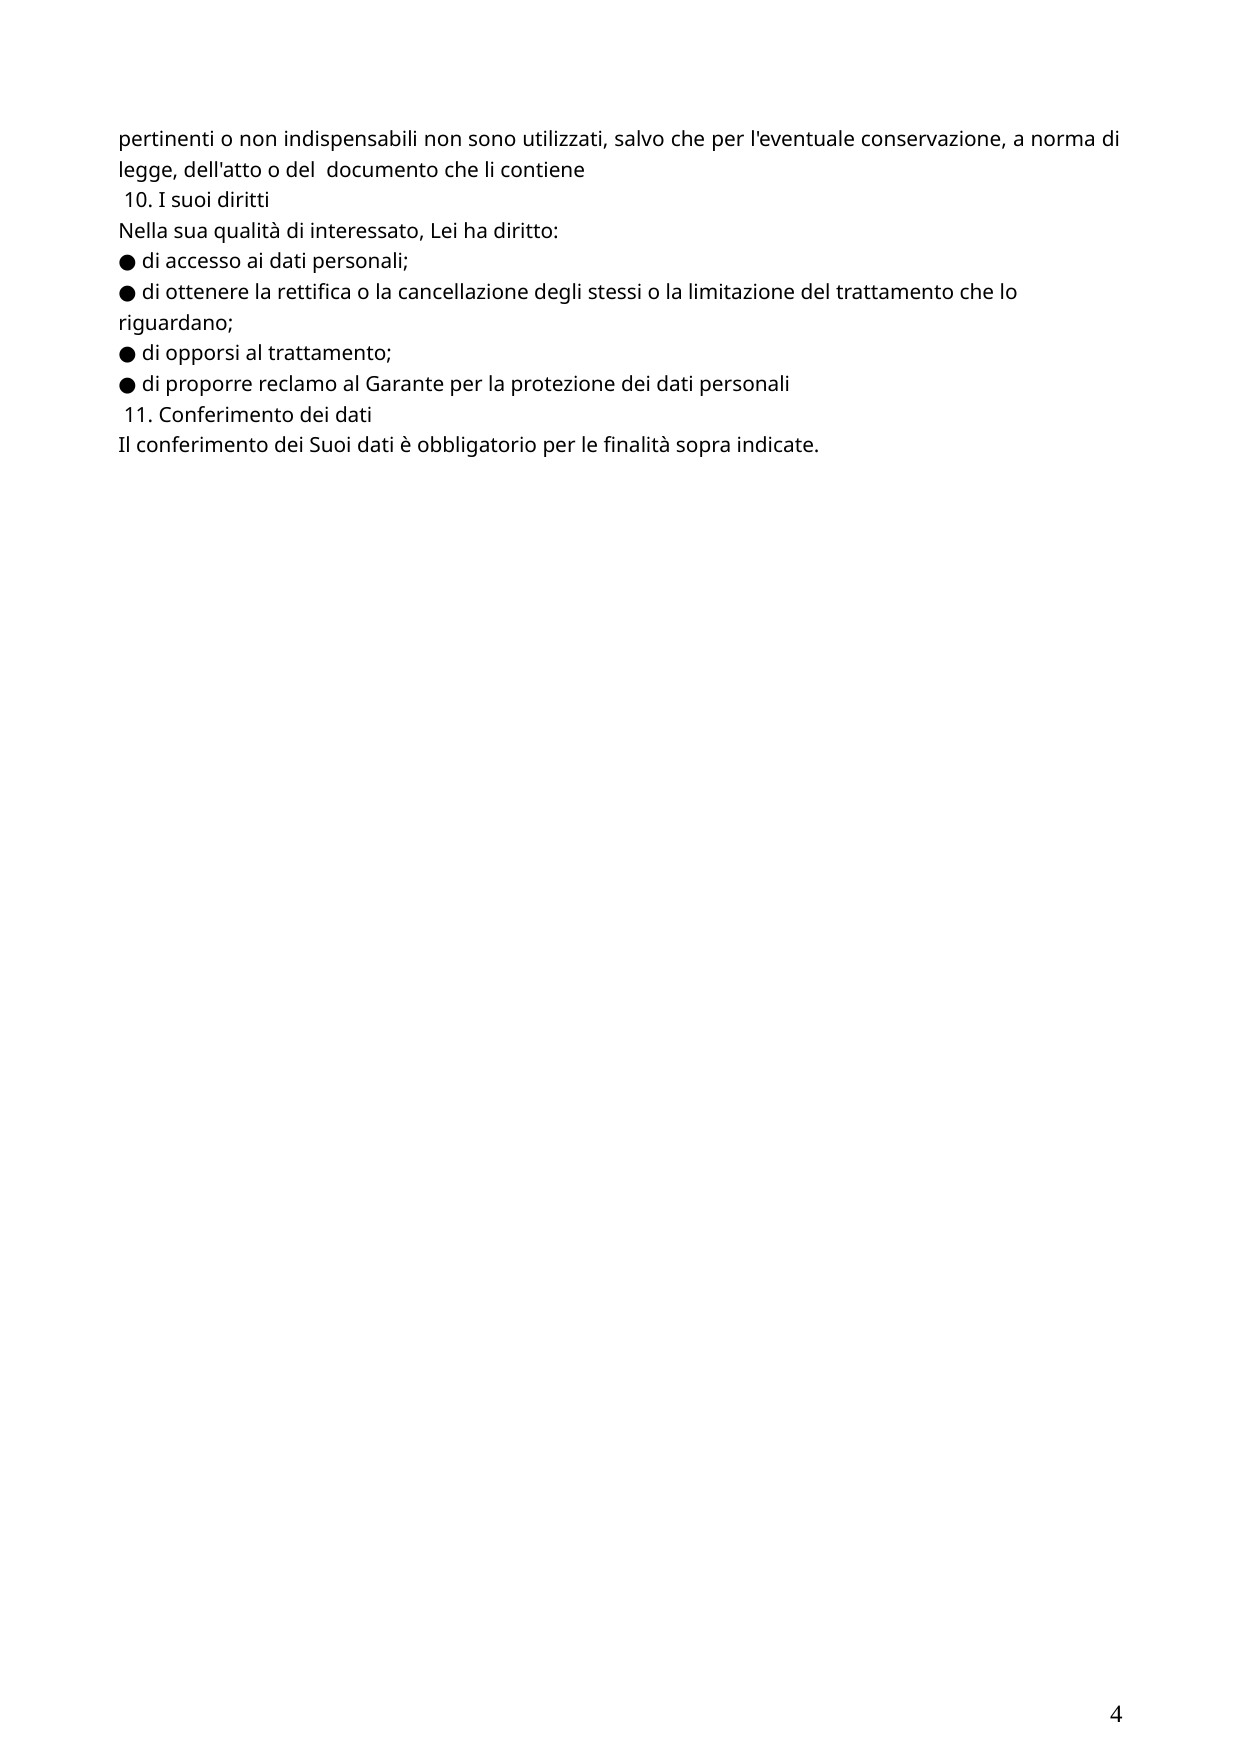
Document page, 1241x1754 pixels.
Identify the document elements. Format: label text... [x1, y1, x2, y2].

subtitle ● di accesso ai dati personali; [118, 247, 1122, 275]
subtitle 10. I suoi diritti [118, 185, 1122, 214]
subtitle Il conferimento dei Suoi dati è obbligatorio per le finalità sopra indicate. [118, 430, 1122, 459]
subtitle 11. Conferimento dei dati [118, 400, 1122, 428]
subtitle Nella sua qualità di interessato, Lei ha diritto: [118, 216, 1122, 244]
subtitle riguardano; [118, 308, 1122, 336]
subtitle ● di proporre reclamo al Garante per la protezione dei dati personali [118, 369, 1122, 397]
subtitle ● di opporsi al trattamento; [118, 338, 1122, 367]
subtitle pertinenti o non indispensabili non sono utilizzati, salvo che per l'eventuale conservazione, a norma di legge, dell'atto o del documento che li contiene [118, 124, 1122, 183]
subtitle ● di ottenere la rettifica o la cancellazione degli stessi o la limitazione del trattamento che lo [118, 277, 1122, 306]
